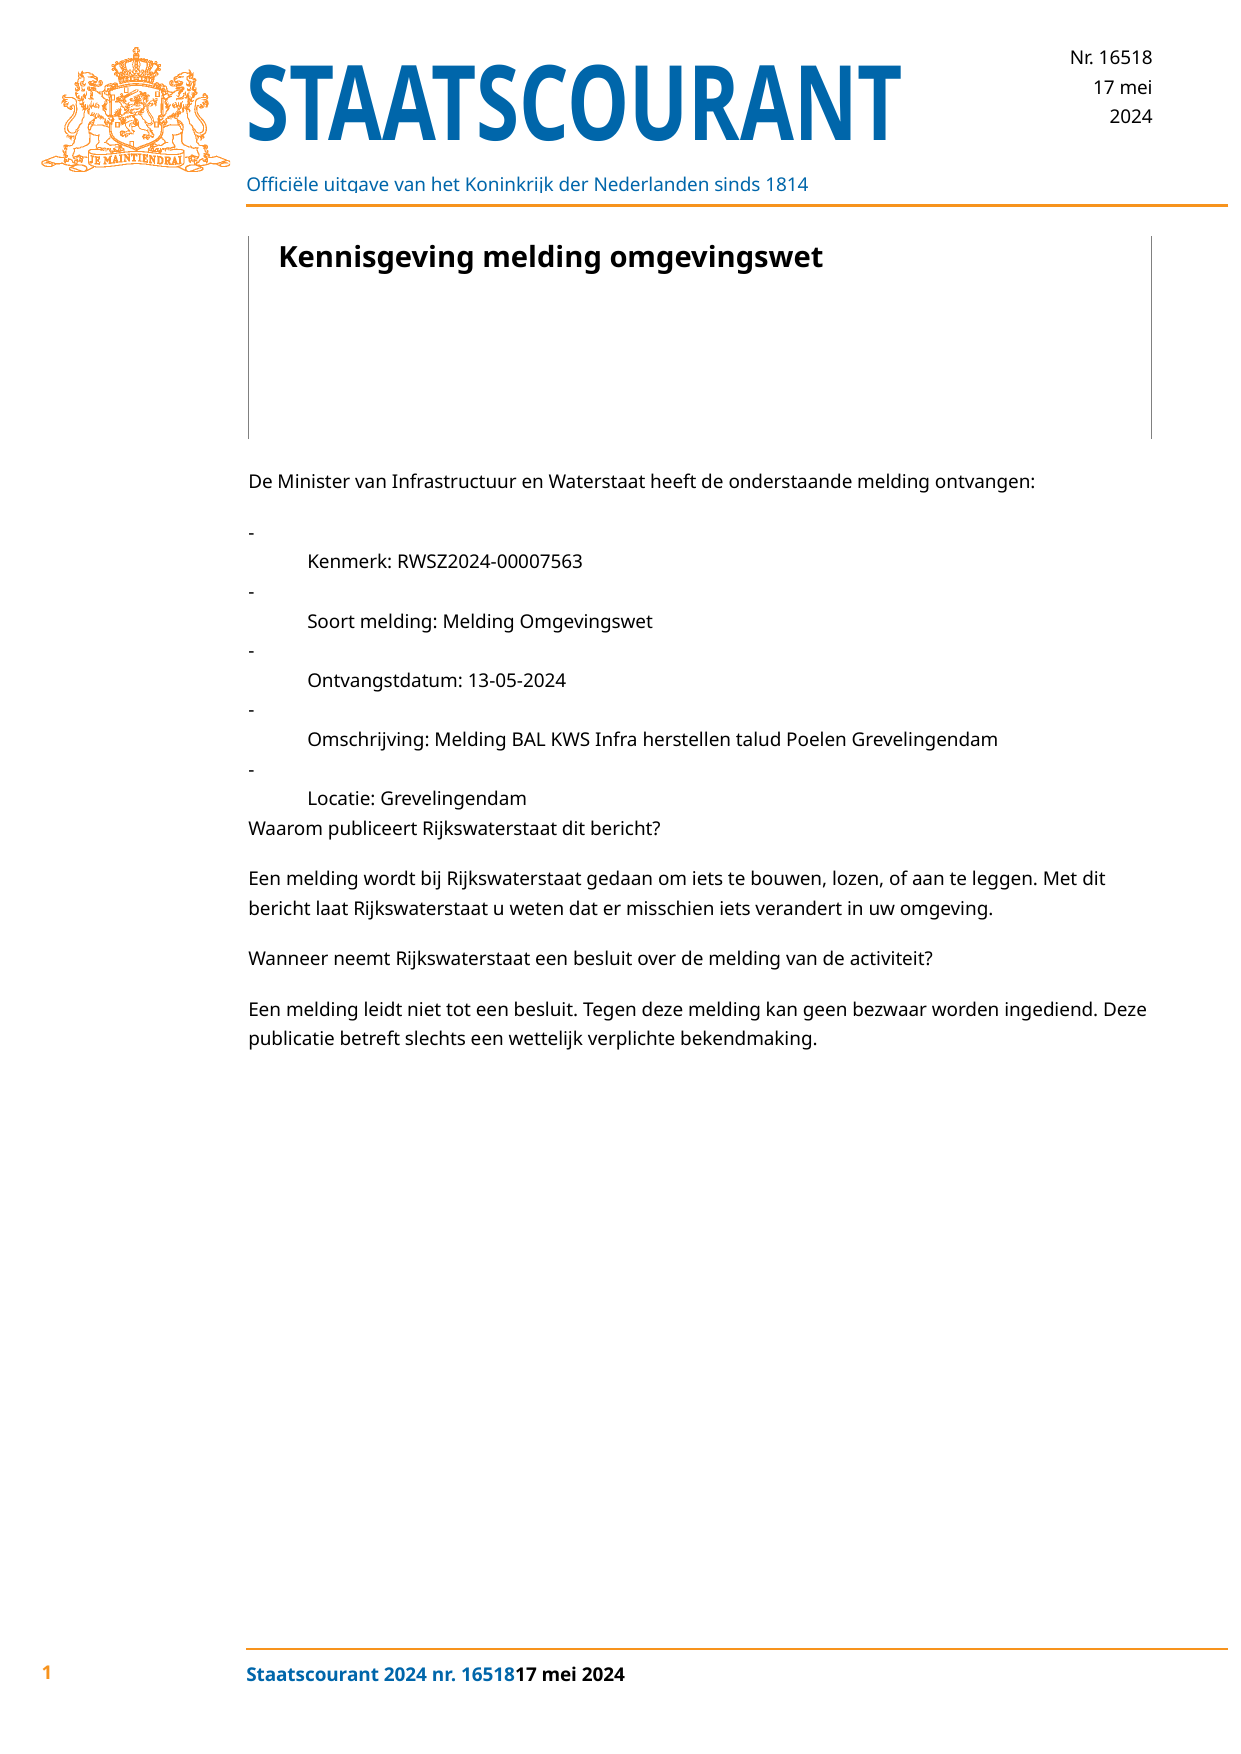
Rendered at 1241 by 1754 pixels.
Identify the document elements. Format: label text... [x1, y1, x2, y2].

text De Minister van Infrastructuur en Waterstaat heeft de onderstaande melding ontvangen: [248, 469, 1152, 494]
text Waarom publiceert Rijkswaterstaat dit bericht? [248, 815, 1152, 841]
list Soort melding: Melding Omgevingswet [248, 608, 1152, 633]
picture [41, 47, 231, 172]
list Locatie: Grevelingendam [248, 785, 1152, 811]
list Omschrijving: Melding BAL KWS Infra herstellen talud Poelen Grevelingendam [248, 726, 1152, 752]
table_header Kennisgeving melding omgevingswet [249, 236, 850, 439]
table_header [850, 236, 912, 413]
text Wanneer neemt Rijkswaterstaat een besluit over de melding van de activiteit? [248, 945, 1152, 971]
text Een melding leidt niet tot een besluit. Tegen deze melding kan geen bezwaar worden ingediend. Deze publicatie betreft slechts een wettelijk verplichte bekendmaking. [248, 996, 1152, 1051]
list Ontvangstdatum: 13-05-2024 [248, 667, 1152, 693]
table_header [1090, 236, 1151, 413]
table_header [850, 414, 1151, 439]
list Kenmerk: RWSZ2024-00007563 [248, 549, 1152, 574]
text Een melding wordt bij Rijkswaterstaat gedaan om iets te bouwen, lozen, of aan te leggen. Met dit bericht laat Rijkswaterstaat u weten dat er misschien iets verandert in uw omgeving. [248, 865, 1152, 921]
picture [912, 236, 1090, 414]
